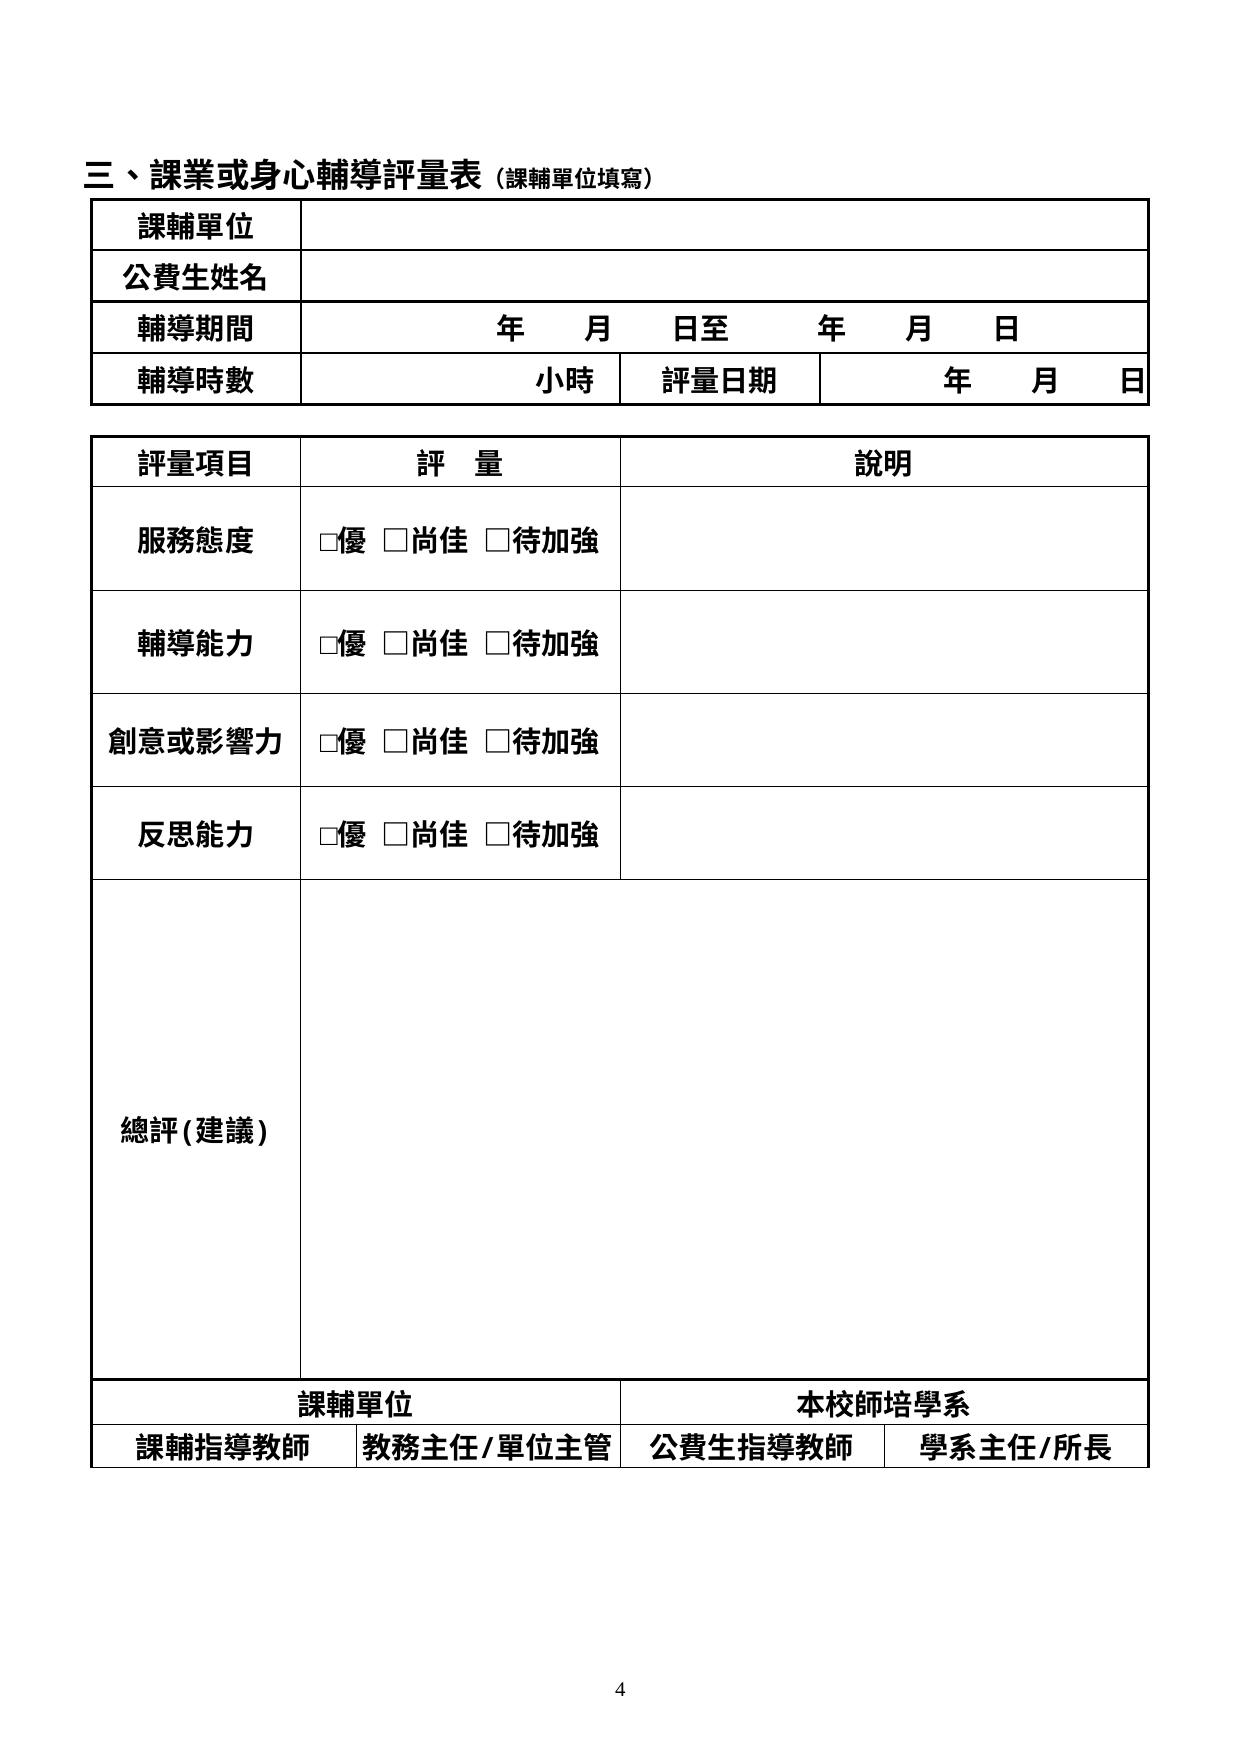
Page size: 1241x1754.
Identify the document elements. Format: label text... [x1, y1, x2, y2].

table_cell 服務態度 [93, 487, 300, 590]
table_cell 評量日期 [621, 354, 819, 403]
table_cell 評 量 [301, 438, 620, 486]
table_cell 教務主任/單位主管 [357, 1425, 620, 1467]
table_cell 年 月 日至 年 月 日 [302, 303, 1147, 352]
table_cell [621, 694, 1147, 786]
table_cell 說明 [621, 438, 1147, 486]
table_cell 反思能力 [93, 787, 300, 879]
table_header [302, 201, 1147, 249]
text 三、課業或身心輔導評量表（課輔單位填寫） [45, 149, 1165, 197]
table_cell [302, 354, 511, 403]
table_cell 公費生指導教師 [621, 1425, 884, 1467]
table_cell 學系主任/所長 [885, 1425, 1147, 1467]
table_cell 年 月 日 [821, 354, 1147, 403]
table_cell 評量項目 [93, 438, 300, 486]
table_cell [621, 591, 1147, 693]
table_cell 總評(建議) [93, 880, 300, 1378]
table_cell 課輔指導教師 [93, 1425, 356, 1467]
table_cell 小時 [511, 354, 619, 403]
table_cell □優 □尚佳 □待加強 [301, 591, 620, 693]
table_cell [301, 880, 1147, 1378]
table_header 課輔單位 [93, 201, 300, 249]
table_cell □優 □尚佳 □待加強 [301, 787, 620, 879]
table_cell □優 □尚佳 □待加強 [301, 694, 620, 786]
table_cell 本校師培學系 [621, 1381, 1147, 1423]
table_cell 公費生姓名 [93, 251, 300, 300]
table_cell □優 □尚佳 □待加強 [301, 487, 620, 590]
table_cell 輔導時數 [93, 354, 300, 403]
table_cell 課輔單位 [93, 1381, 620, 1423]
table_cell 輔導期間 [93, 303, 300, 352]
table_cell [302, 251, 1147, 300]
table_cell [92, 406, 1148, 435]
table_cell [621, 487, 1147, 590]
table_cell 創意或影響力 [93, 694, 300, 786]
table_cell 輔導能力 [93, 591, 300, 693]
table_cell [621, 787, 1147, 879]
